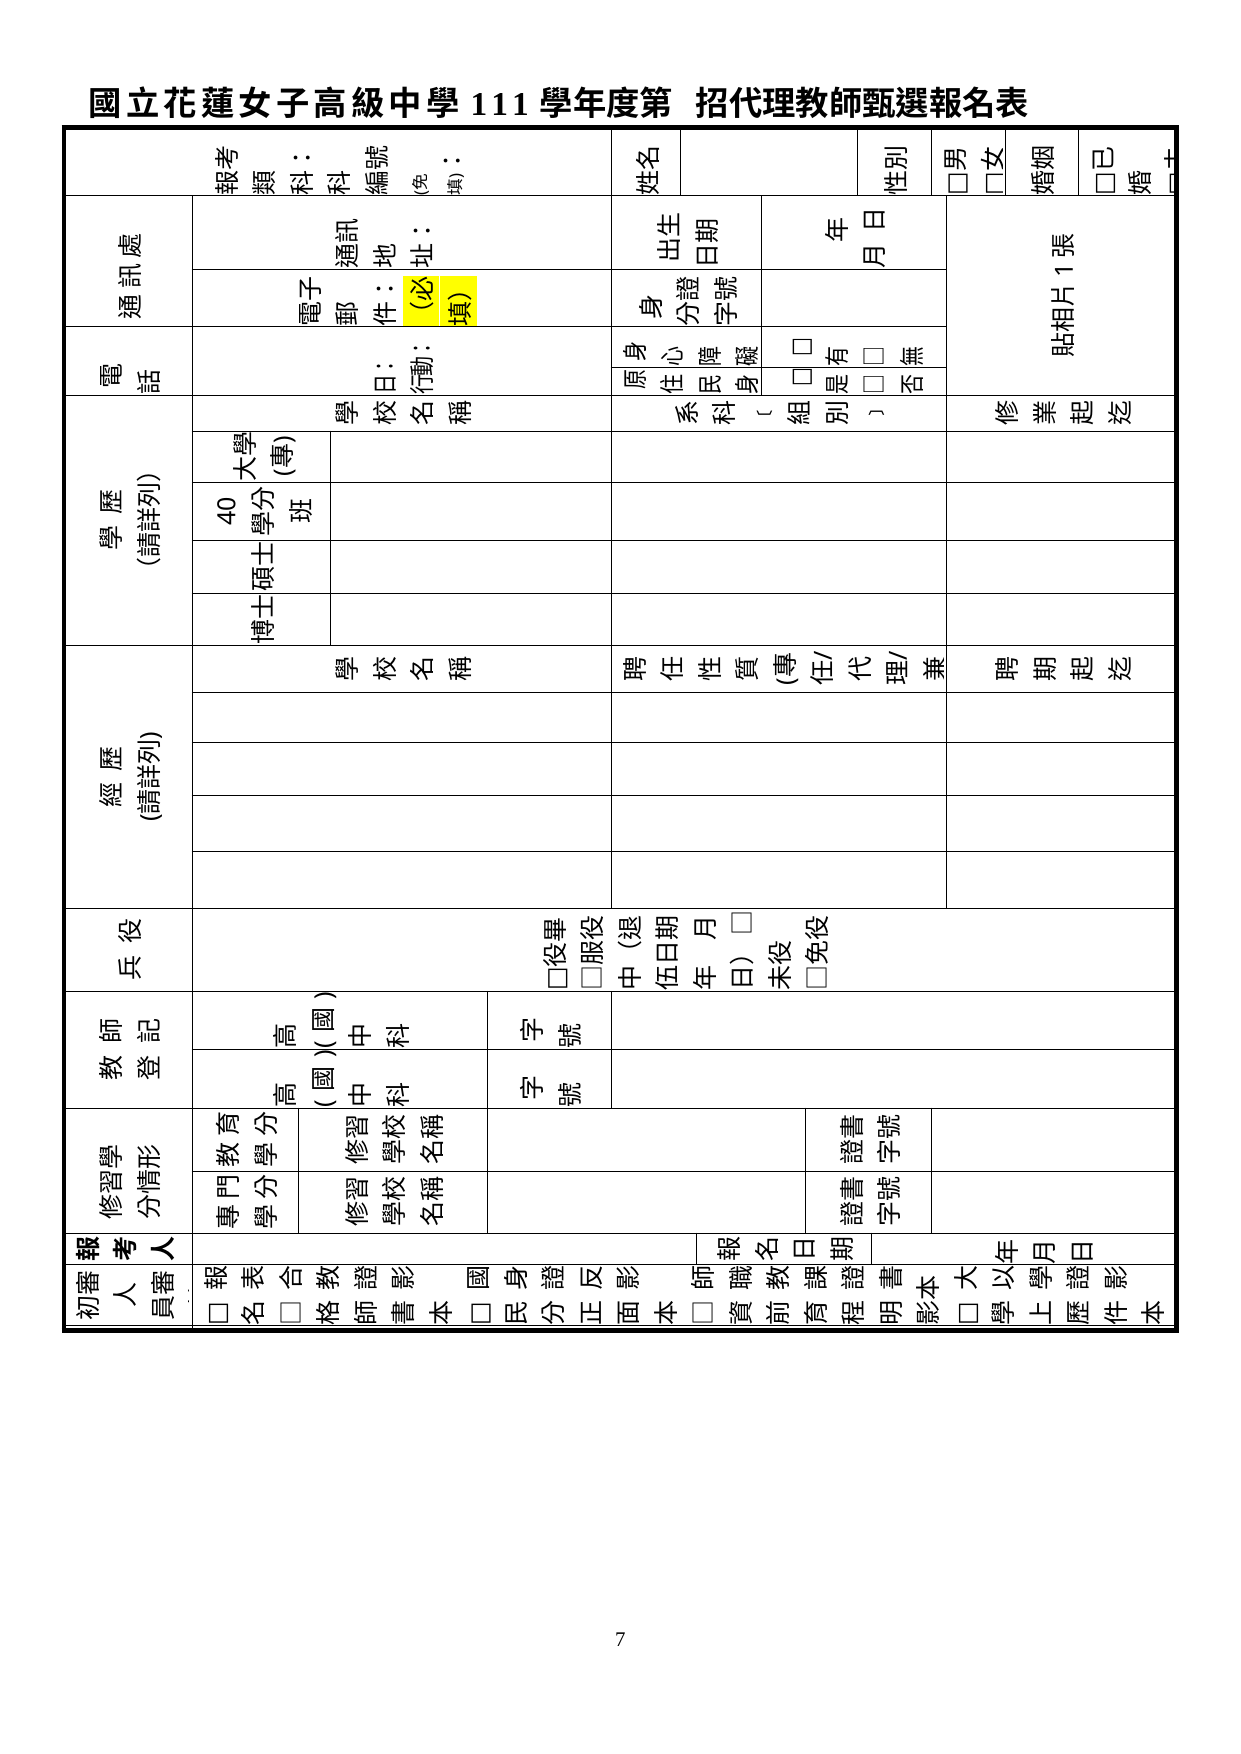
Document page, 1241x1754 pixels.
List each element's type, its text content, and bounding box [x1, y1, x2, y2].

table_header □已婚 □未婚 [1079, 130, 1174, 195]
table_cell [612, 992, 1174, 1049]
table_cell [612, 796, 946, 851]
table_cell 教 師 登 記 [66, 992, 192, 1107]
table_cell [193, 693, 611, 742]
table_cell [932, 1172, 1174, 1232]
table_cell [947, 796, 1174, 851]
table_cell 原住民身分 [612, 368, 761, 395]
table_cell [947, 852, 1174, 908]
table_cell 教 育 學 分 [193, 1109, 298, 1171]
table_cell 字 號 [488, 992, 611, 1049]
table_header [681, 130, 857, 195]
table_cell [612, 432, 946, 482]
table_header 婚姻 [1006, 130, 1078, 195]
table_cell [612, 1050, 1174, 1107]
table_cell [331, 594, 611, 645]
table_cell [947, 432, 1174, 482]
table_header □男 □女 [932, 130, 1005, 195]
text 國立花蓮女子高級中學111學年度第 招代理教師甄選報名表 [89, 77, 1152, 125]
table_cell 電子郵件：（必填） [193, 270, 611, 326]
table_cell [947, 693, 1174, 742]
table_cell [762, 270, 946, 326]
table_cell [193, 852, 611, 908]
table_cell [612, 483, 946, 540]
table_header 姓名 [612, 130, 680, 195]
table_cell 出生日期 [612, 196, 761, 269]
table_cell [947, 743, 1174, 795]
table_header 報考類科： 科 編號(免填)： [66, 130, 611, 195]
table_cell 專 門 學 分 [193, 1172, 298, 1232]
table_cell 通訊地址： [193, 196, 611, 269]
table_cell [331, 432, 611, 482]
table_cell 修習學校名稱 [299, 1109, 487, 1171]
table_cell 報名日期 [697, 1234, 871, 1264]
table_cell 碩士 [193, 541, 330, 593]
table_cell [488, 1172, 805, 1232]
table_cell 報考人 簽 章 [66, 1234, 192, 1264]
table_cell 通 訊 處 [66, 196, 192, 326]
table_cell [612, 693, 946, 742]
table_cell 證書字號 [806, 1172, 931, 1232]
table_cell [331, 483, 611, 540]
table_cell 電 話 [66, 327, 192, 395]
table_cell 貼相片1張 [947, 196, 1174, 395]
table_cell 字 號 [488, 1050, 611, 1107]
table_cell 身心障礙手冊 [612, 327, 761, 367]
table_cell [193, 743, 611, 795]
table_cell 系科﹝組別﹞ [612, 396, 946, 431]
table_cell 身分證字號 [612, 270, 761, 326]
table_cell 證書字號 [806, 1109, 931, 1171]
table_cell [612, 852, 946, 908]
table_cell 高(國)中 科 [193, 992, 487, 1049]
table_cell [193, 1234, 696, 1264]
table_cell [947, 483, 1174, 540]
table_cell 修業起迄 [947, 396, 1174, 431]
table_cell □報名表 □合格教師證書影本 □國民身分證正反面影本 □師資職前教育課程證明書影本 □大學以上學歷證件影本 □其他證明文件：原住民族身分證明（戶籍謄本或戶口名簿） [193, 1265, 1174, 1325]
table_cell 聘任性質(專任/代理/兼課) [612, 646, 946, 692]
table_cell [612, 541, 946, 593]
table_cell [612, 594, 946, 645]
table_cell 兵 役 [66, 909, 192, 991]
table_cell 聘期起迄 [947, 646, 1174, 692]
table_cell 博士 [193, 594, 330, 645]
table_cell [193, 796, 611, 851]
table_cell 學校名稱 [193, 396, 611, 431]
table_cell 修習學 分情形 [66, 1109, 192, 1232]
table_cell [488, 1109, 805, 1171]
table_cell 年 月 日 [762, 196, 946, 269]
table_cell 學 歷 （請詳列） [66, 396, 192, 645]
table_cell □役畢 □服役中（退伍日期 年 月 日） □未役 □免役 [193, 909, 1174, 991]
table_cell 修習學校名稱 [299, 1172, 487, 1232]
table_cell [947, 541, 1174, 593]
table_cell [932, 1109, 1174, 1171]
table_cell [612, 743, 946, 795]
table_cell 高(國)中 科 [193, 1050, 487, 1107]
table_header 性別 [858, 130, 931, 195]
table_cell [947, 594, 1174, 645]
table_cell 40學分班 [193, 483, 330, 540]
table_cell 經 歷 (請詳列) [66, 646, 192, 908]
table_cell 年 月 日 [872, 1234, 1174, 1264]
table_cell 初審人 員審核 [66, 1265, 192, 1325]
table_cell 學校名稱 [193, 646, 611, 692]
table_cell [331, 541, 611, 593]
table_cell 日： 行動： [193, 327, 611, 395]
table_cell 大學(專) [193, 432, 330, 482]
table_cell □有 □無 [762, 327, 946, 367]
table_cell □是 □否 [762, 368, 946, 395]
